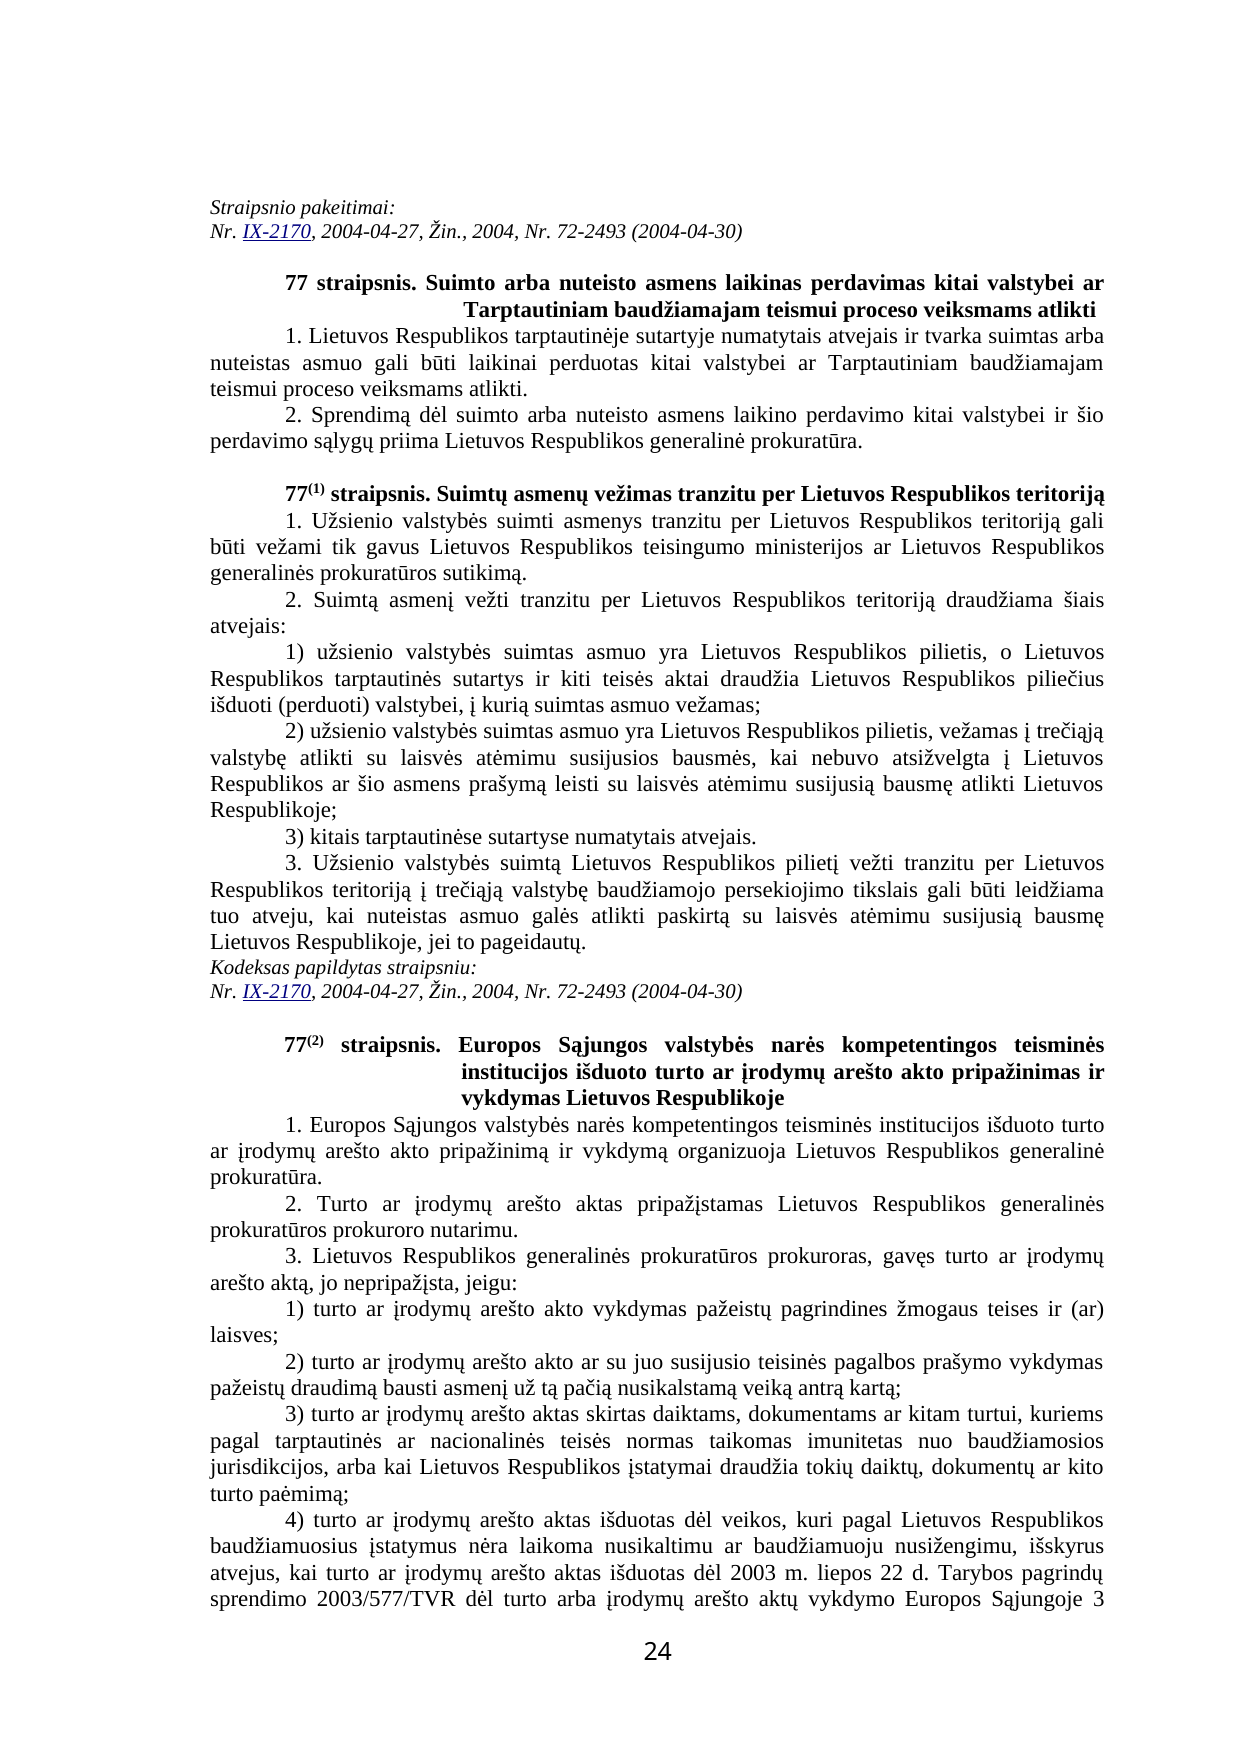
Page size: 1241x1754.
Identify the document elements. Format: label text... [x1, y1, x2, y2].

text 4) turto ar įrodymų arešto aktas išduotas dėl veikos, kuri pagal Lietuvos Respublikos baudžiamuosius įstatymus nėra laikoma nusikaltimu ar baudžiamuoju nusižengimu, išskyrus atvejus, kai turto ar įrodymų arešto aktas išduotas dėl 2003 m. liepos 22 d. Tarybos pagrindų sprendimo 2003/577/TVR dėl turto arba įrodymų arešto aktų vykdymo Europos Sąjungoje 3 [210, 1506, 1106, 1611]
text 3. Lietuvos Respublikos generalinės prokuratūros prokuroras, gavęs turto ar įrodymų arešto aktą, jo nepripažįsta, jeigu: [210, 1242, 1106, 1295]
text Straipsnio pakeitimai: [210, 195, 1106, 219]
text 77(1) straipsnis. Suimtų asmenų vežimas tranzitu per Lietuvos Respublikos teritoriją [285, 480, 1106, 507]
text 1) užsienio valstybės suimtas asmuo yra Lietuvos Respublikos pilietis, o Lietuvos Respublikos tarptautinės sutartys ir kiti teisės aktai draudžia Lietuvos Respublikos piliečius išduoti (perduoti) valstybei, į kurią suimtas asmuo vežamas; [210, 638, 1106, 717]
text 2) turto ar įrodymų arešto akto ar su juo susijusio teisinės pagalbos prašymo vykdymas pažeistų draudimą bausti asmenį už tą pačią nusikalstamą veiką antrą kartą; [210, 1348, 1106, 1401]
text 1) turto ar įrodymų arešto akto vykdymas pažeistų pagrindines žmogaus teises ir (ar) laisves; [210, 1295, 1106, 1348]
text Nr. IX-2170, 2004-04-27, Žin., 2004, Nr. 72-2493 (2004-04-30) [210, 979, 1106, 1003]
text 1. Europos Sąjungos valstybės narės kompetentingos teisminės institucijos išduoto turto ar įrodymų arešto akto pripažinimą ir vykdymą organizuoja Lietuvos Respublikos generalinė prokuratūra. [210, 1111, 1106, 1190]
text 2) užsienio valstybės suimtas asmuo yra Lietuvos Respublikos pilietis, vežamas į trečiąją valstybę atlikti su laisvės atėmimu susijusios bausmės, kai nebuvo atsižvelgta į Lietuvos Respublikos ar šio asmens prašymą leisti su laisvės atėmimu susijusią bausmę atlikti Lietuvos Respublikoje; [210, 717, 1106, 823]
text 2. Turto ar įrodymų arešto aktas pripažįstamas Lietuvos Respublikos generalinės prokuratūros prokuroro nutarimu. [210, 1190, 1106, 1242]
text 1. Užsienio valstybės suimti asmenys tranzitu per Lietuvos Respublikos teritoriją gali būti vežami tik gavus Lietuvos Respublikos teisingumo ministerijos ar Lietuvos Respublikos generalinės prokuratūros sutikimą. [210, 507, 1106, 586]
text 3. Užsienio valstybės suimtą Lietuvos Respublikos pilietį vežti tranzitu per Lietuvos Respublikos teritoriją į trečiąją valstybę baudžiamojo persekiojimo tikslais gali būti leidžiama tuo atveju, kai nuteistas asmuo galės atlikti paskirtą su laisvės atėmimu susijusią bausmę Lietuvos Respublikoje, jei to pageidautų. [210, 849, 1106, 955]
text Nr. IX-2170, 2004-04-27, Žin., 2004, Nr. 72-2493 (2004-04-30) [210, 219, 1106, 243]
text 2. Suimtą asmenį vežti tranzitu per Lietuvos Respublikos teritoriją draudžiama šiais atvejais: [210, 586, 1106, 638]
text Kodeksas papildytas straipsniu: [210, 955, 1106, 979]
text 3) turto ar įrodymų arešto aktas skirtas daiktams, dokumentams ar kitam turtui, kuriems pagal tarptautinės ar nacionalinės teisės normas taikomas imunitetas nuo baudžiamosios jurisdikcijos, arba kai Lietuvos Respublikos įstatymai draudžia tokių daiktų, dokumentų ar kito turto paėmimą; [210, 1401, 1106, 1506]
text 77(2) straipsnis. Europos Sąjungos valstybės narės kompetentingos teisminės institucijos išduoto turto ar įrodymų arešto akto pripažinimas ir vykdymas Lietuvos Respublikoje [284, 1032, 1106, 1111]
text 3) kitais tarptautinėse sutartyse numatytais atvejais. [210, 823, 1106, 849]
text 2. Sprendimą dėl suimto arba nuteisto asmens laikino perdavimo kitai valstybei ir šio perdavimo sąlygų priima Lietuvos Respublikos generalinė prokuratūra. [210, 401, 1106, 454]
text 77 straipsnis. Suimto arba nuteisto asmens laikinas perdavimas kitai valstybei ar Tarptautiniam baudžiamajam teismui proceso veiksmams atlikti [285, 269, 1106, 322]
text 1. Lietuvos Respublikos tarptautinėje sutartyje numatytais atvejais ir tvarka suimtas arba nuteistas asmuo gali būti laikinai perduotas kitai valstybei ar Tarptautiniam baudžiamajam teismui proceso veiksmams atlikti. [210, 322, 1106, 401]
